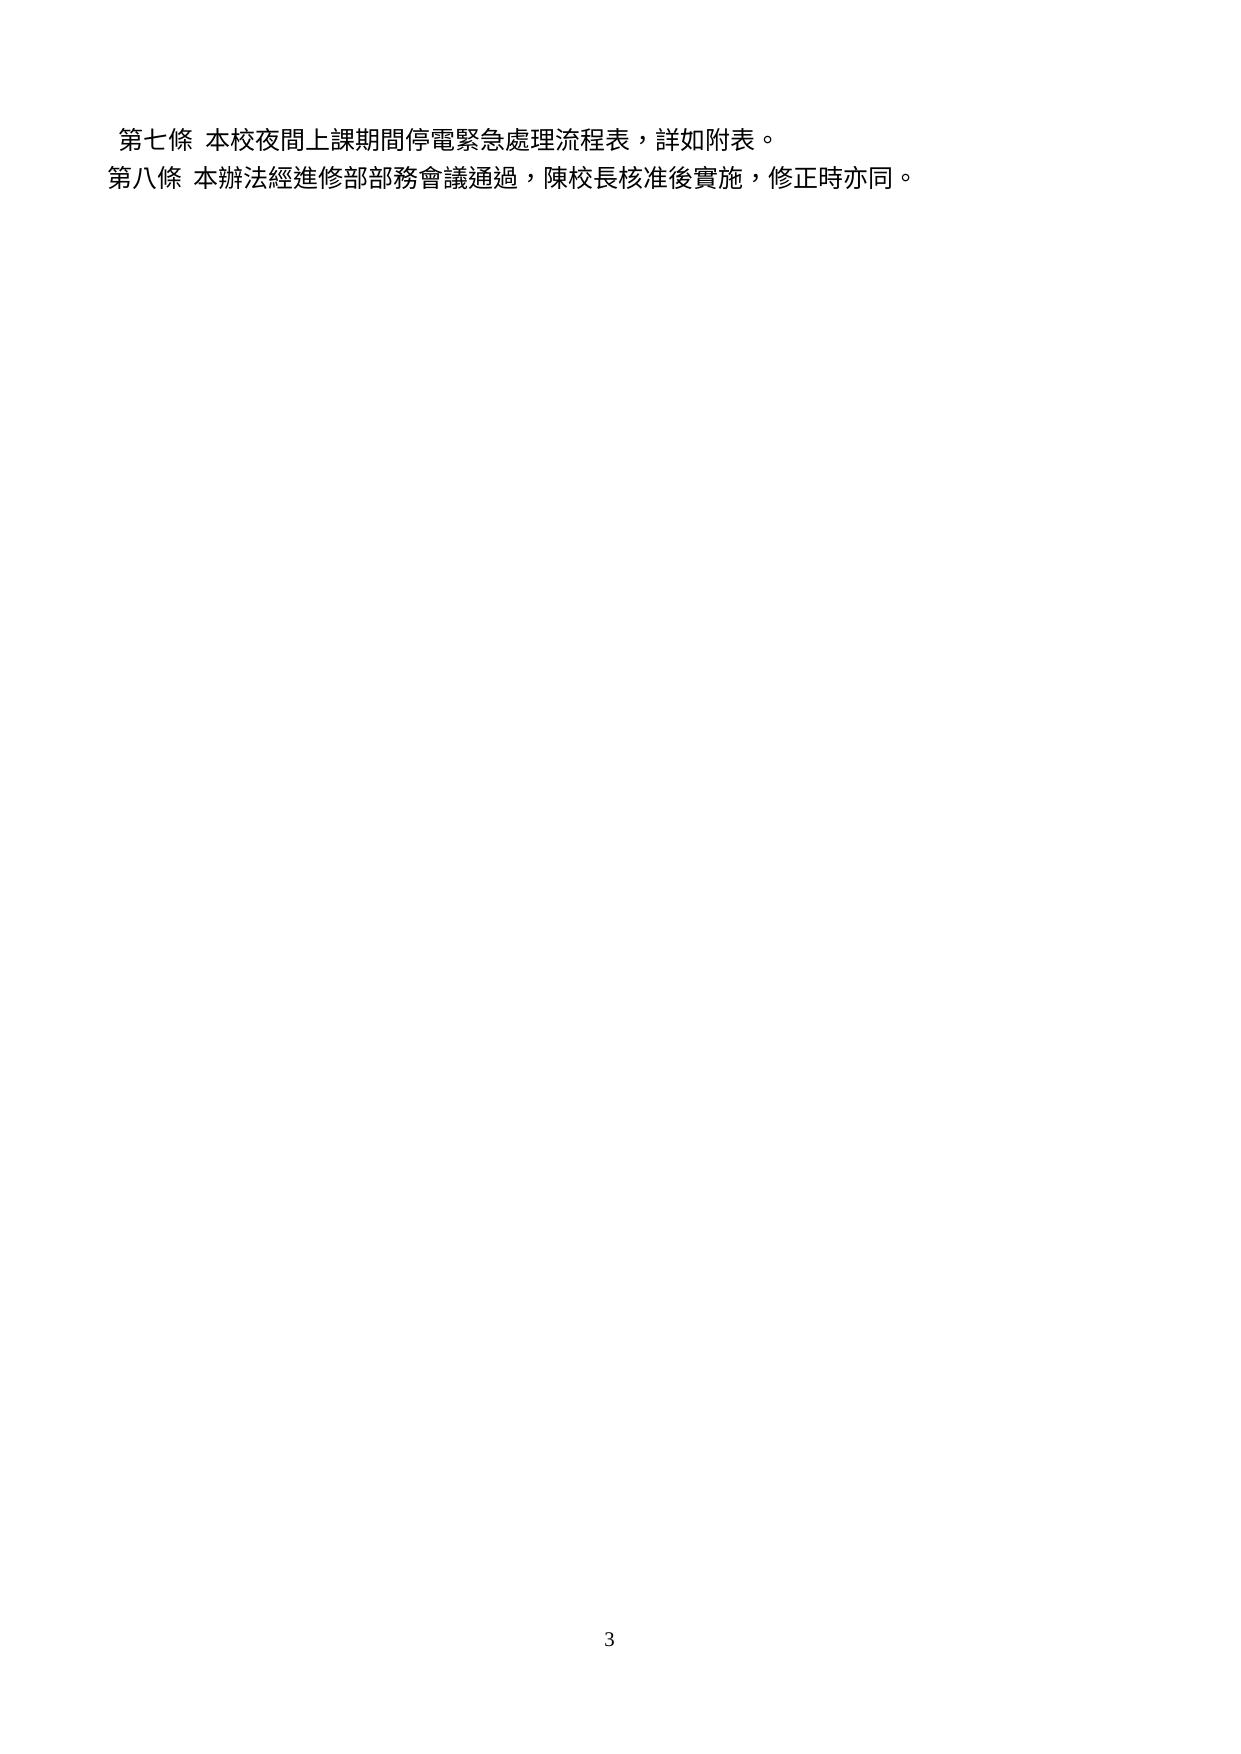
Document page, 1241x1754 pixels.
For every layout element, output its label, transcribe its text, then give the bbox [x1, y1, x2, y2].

text 第八條 本辦法經進修部部務會議通過，陳校長核准後實施，修正時亦同。 [94, 157, 1125, 195]
text 第七條 本校夜間上課期間停電緊急處理流程表，詳如附表。 [94, 120, 1125, 157]
